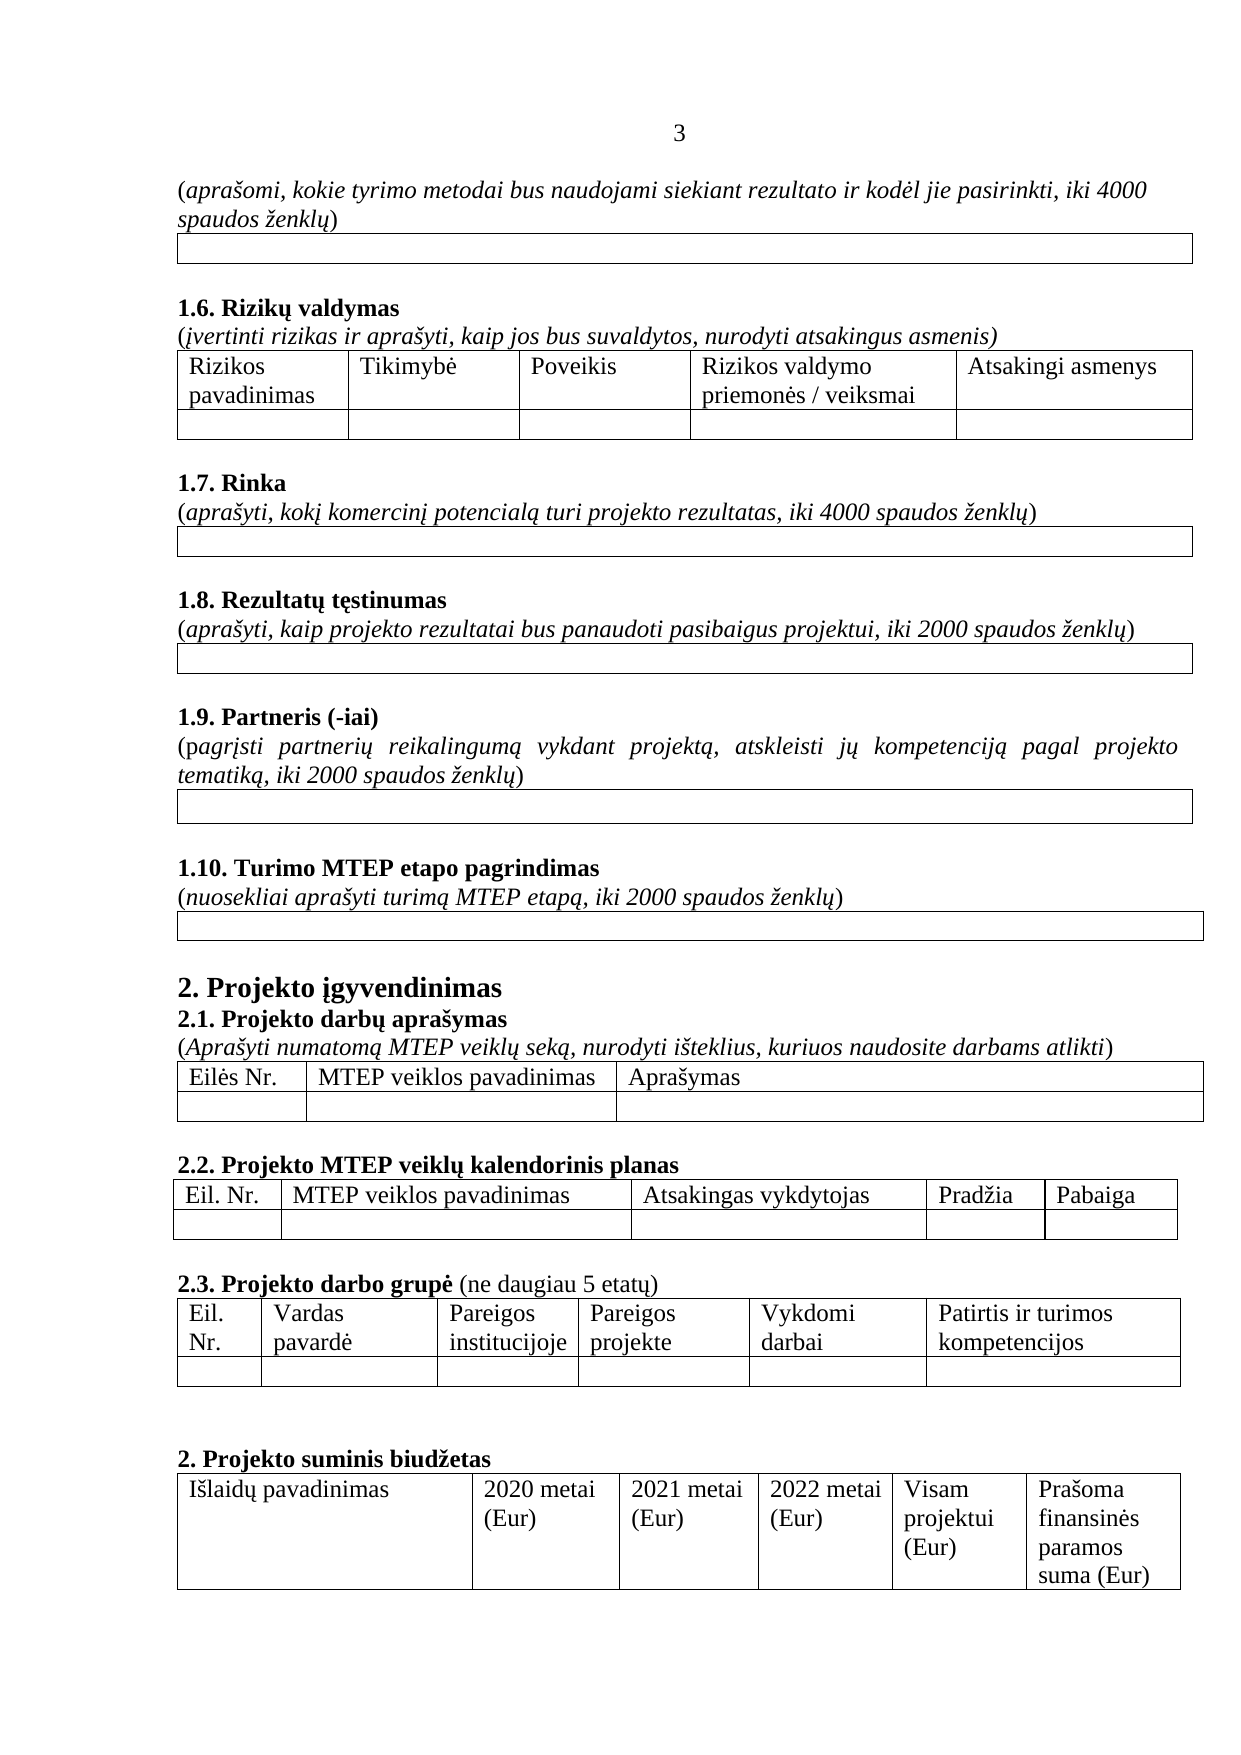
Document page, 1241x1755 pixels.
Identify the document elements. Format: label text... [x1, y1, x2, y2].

table_header Poveikis [520, 351, 690, 409]
table_header Pabaiga [1046, 1180, 1177, 1209]
table_header Pareigos projekte [579, 1299, 749, 1356]
table_cell [178, 1357, 261, 1386]
table_header Visam projektui (Eur) [893, 1474, 1026, 1589]
text (aprašomi, kokie tyrimo metodai bus naudojami siekiant rezultato ir kodėl jie pasirinkti, iki 4000 spaudos ženklų) [177, 176, 1181, 233]
table_header 2020 metai (Eur) [473, 1474, 619, 1589]
table_cell [282, 1210, 631, 1239]
table_header Eilės Nr. [178, 1062, 306, 1091]
text 2.3. Projekto darbo grupė (ne daugiau 5 etatų) [177, 1269, 1181, 1297]
table_cell [349, 410, 519, 438]
table_header Eil. Nr. [174, 1180, 281, 1209]
table_cell [307, 1092, 616, 1121]
text 2.1. Projekto darbų aprašymas [177, 1004, 1181, 1032]
table_header Išlaidų pavadinimas [178, 1474, 472, 1589]
text (aprašyti, kaip projekto rezultatai bus panaudoti pasibaigus projektui, iki 2000 spaudos ženklų) [177, 614, 1181, 643]
table_header [178, 234, 1192, 263]
table_header MTEP veiklos pavadinimas [307, 1062, 616, 1091]
table_cell [691, 410, 956, 438]
table_header [178, 790, 1192, 823]
table_cell [174, 1210, 281, 1239]
table_cell [178, 1092, 306, 1121]
text 2. Projekto įgyvendinimas [177, 970, 1181, 1004]
table_header Eil. Nr. [178, 1299, 261, 1356]
text 1.7. Rinka [177, 468, 1181, 497]
table_header Prašoma finansinės paramos suma (Eur) [1027, 1474, 1180, 1589]
table_cell [579, 1357, 749, 1386]
text (pagrįsti partnerių reikalingumą vykdant projektą, atskleisti jų kompetenciją pagal projekto tematiką, iki 2000 spaudos ženklų) [177, 731, 1181, 789]
text (aprašyti, kokį komercinį potencialą turi projekto rezultatas, iki 4000 spaudos ženklų) [177, 497, 1181, 526]
table_header Atsakingi asmenys [957, 351, 1192, 409]
table_cell [750, 1357, 926, 1386]
table_header Pradžia [927, 1180, 1044, 1209]
table_cell [927, 1210, 1044, 1239]
table_cell [520, 410, 690, 438]
table_cell [927, 1357, 1180, 1386]
table_cell [632, 1210, 926, 1239]
table_header [178, 527, 1192, 556]
table_header Vardas pavardė [262, 1299, 437, 1356]
text (įvertinti rizikas ir aprašyti, kaip jos bus suvaldytos, nurodyti atsakingus asmenis) [177, 321, 1181, 350]
text 1.10. Turimo MTEP etapo pagrindimas [177, 853, 1181, 882]
table_header [178, 644, 1192, 673]
table_header Patirtis ir turimos kompetencijos [927, 1299, 1180, 1356]
table_header Rizikos pavadinimas [178, 351, 348, 409]
table_header MTEP veiklos pavadinimas [282, 1180, 631, 1209]
table_header Rizikos valdymo priemonės / veiksmai [691, 351, 956, 409]
table_cell [1046, 1210, 1177, 1239]
text (nuosekliai aprašyti turimą MTEP etapą, iki 2000 spaudos ženklų) [177, 882, 1181, 911]
table_header [178, 912, 1203, 940]
table_header Pareigos institucijoje [438, 1299, 578, 1356]
table_cell [957, 410, 1192, 438]
text 2. Projekto suminis biudžetas [177, 1444, 1181, 1473]
table_header Aprašymas [617, 1062, 1203, 1091]
text (Aprašyti numatomą MTEP veiklų seką, nurodyti išteklius, kuriuos naudosite darbams atlikti) [177, 1032, 1181, 1061]
table_header Vykdomi darbai [750, 1299, 926, 1356]
text 1.6. Rizikų valdymas [177, 293, 1181, 321]
table_cell [617, 1092, 1203, 1121]
table_header Atsakingas vykdytojas [632, 1180, 926, 1209]
text 1.8. Rezultatų tęstinumas [177, 585, 1181, 614]
table_cell [438, 1357, 578, 1386]
text 2.2. Projekto MTEP veiklų kalendorinis planas [177, 1151, 1181, 1179]
text 1.9. Partneris (-iai) [177, 702, 1181, 731]
table_cell [262, 1357, 437, 1386]
table_header 2021 metai (Eur) [620, 1474, 758, 1589]
table_header 2022 metai (Eur) [759, 1474, 892, 1589]
table_cell [178, 410, 348, 438]
table_header Tikimybė [349, 351, 519, 409]
